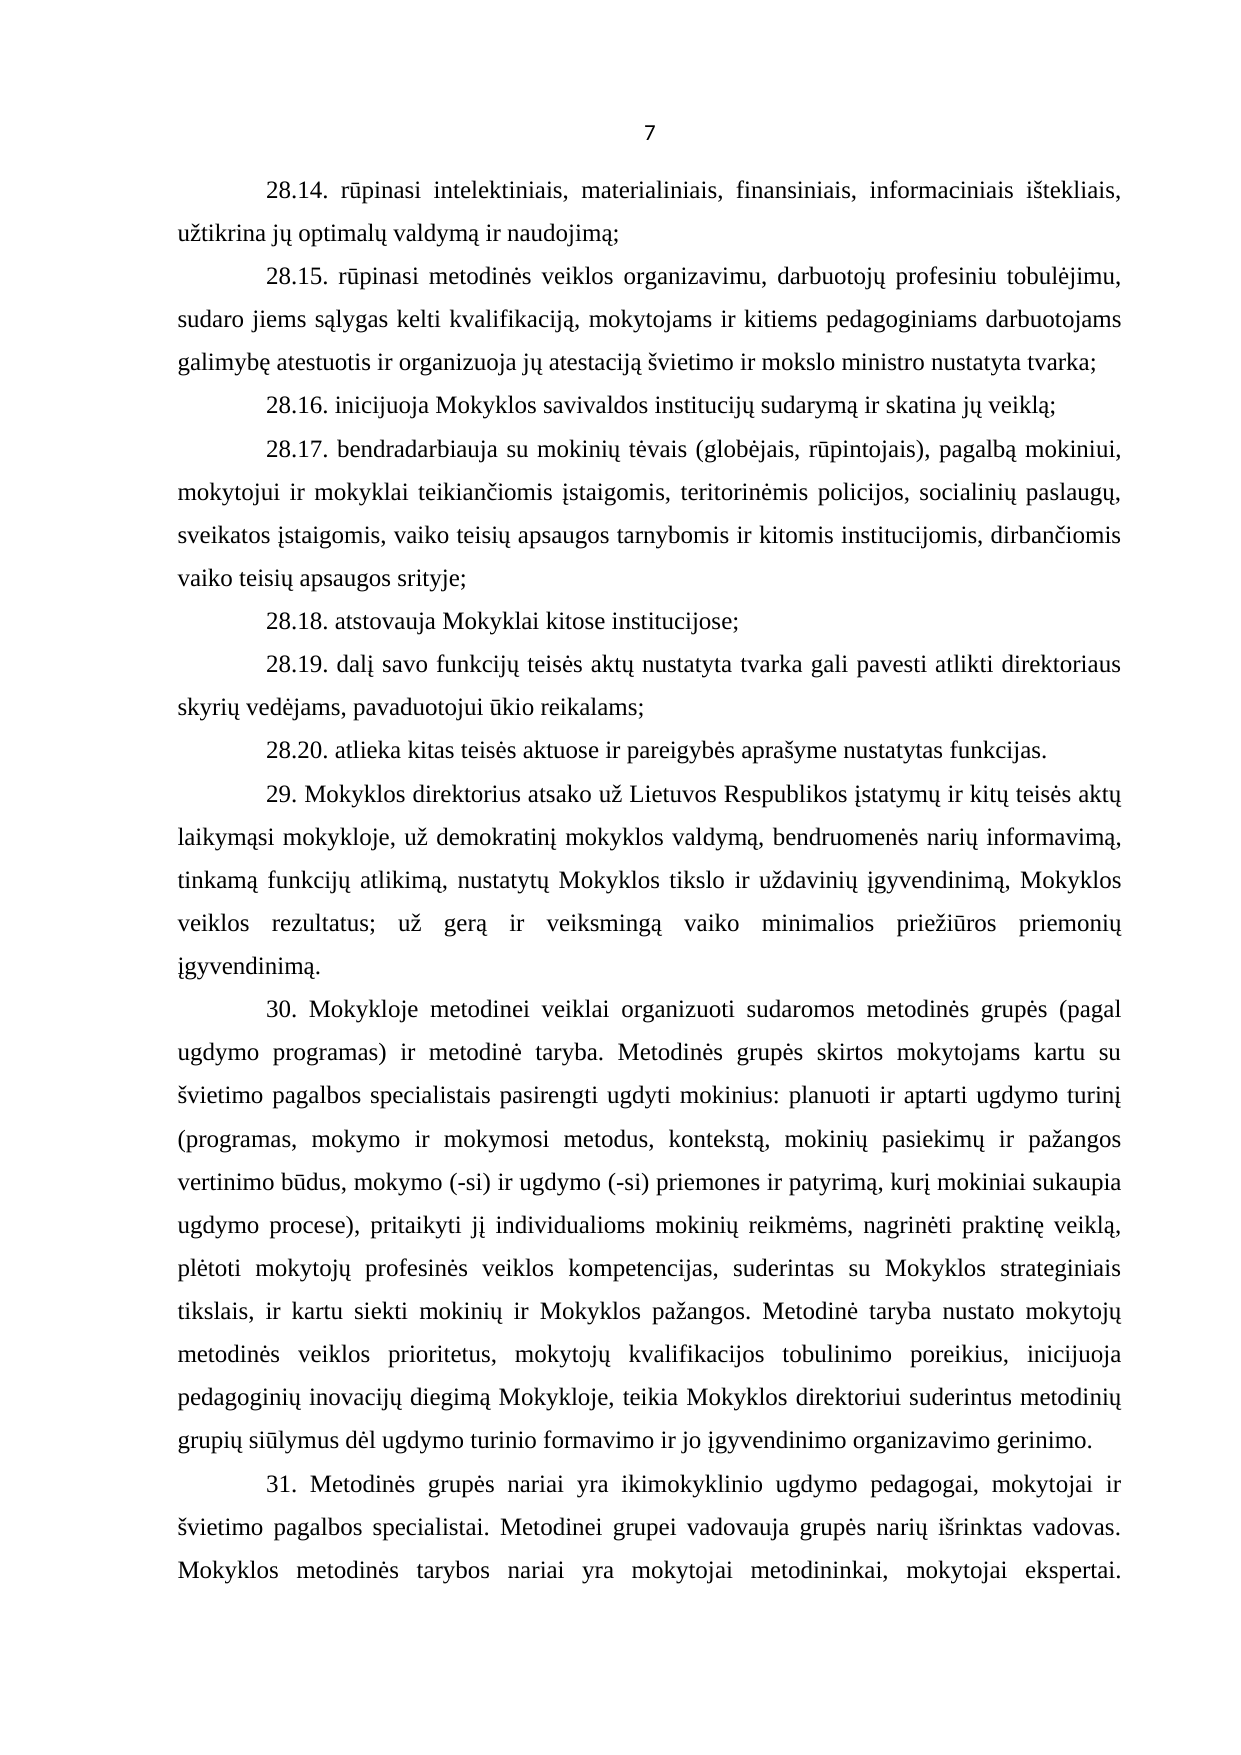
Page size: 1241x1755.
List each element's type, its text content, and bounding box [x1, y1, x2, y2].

text 28.17. bendradarbiauja su mokinių tėvais (globėjais, rūpintojais), pagalbą mokiniui, mokytojui ir mokyklai teikiančiomis įstaigomis, teritorinėmis policijos, socialinių paslaugų, sveikatos įstaigomis, vaiko teisių apsaugos tarnybomis ir kitomis institucijomis, dirbančiomis vaiko teisių apsaugos srityje; [177, 434, 1122, 592]
text 28.18. atstovauja Mokyklai kitose institucijose; [177, 606, 1122, 635]
text 29. Mokyklos direktorius atsako už Lietuvos Respublikos įstatymų ir kitų teisės aktų laikymąsi mokykloje, už demokratinį mokyklos valdymą, bendruomenės narių informavimą, tinkamą funkcijų atlikimą, nustatytų Mokyklos tikslo ir uždavinių įgyvendinimą, Mokyklos veiklos rezultatus; už gerą ir veiksmingą vaiko minimalios priežiūros priemonių įgyvendinimą. [177, 779, 1122, 980]
text 28.14. rūpinasi intelektiniais, materialiniais, finansiniais, informaciniais ištekliais, užtikrina jų optimalų valdymą ir naudojimą; [177, 175, 1122, 247]
text 28.20. atlieka kitas teisės aktuose ir pareigybės aprašyme nustatytas funkcijas. [177, 736, 1122, 764]
text 28.16. inicijuoja Mokyklos savivaldos institucijų sudarymą ir skatina jų veiklą; [177, 391, 1122, 419]
text 30. Mokykloje metodinei veiklai organizuoti sudaromos metodinės grupės (pagal ugdymo programas) ir metodinė taryba. Metodinės grupės skirtos mokytojams kartu su švietimo pagalbos specialistais pasirengti ugdyti mokinius: planuoti ir aptarti ugdymo turinį (programas, mokymo ir mokymosi metodus, kontekstą, mokinių pasiekimų ir pažangos vertinimo būdus, mokymo (-si) ir ugdymo (-si) priemones ir patyrimą, kurį mokiniai sukaupia ugdymo procese), pritaikyti jį individualioms mokinių reikmėms, nagrinėti praktinę veiklą, plėtoti mokytojų profesinės veiklos kompetencijas, suderintas su Mokyklos strateginiais tikslais, ir kartu siekti mokinių ir Mokyklos pažangos. Metodinė taryba nustato mokytojų metodinės veiklos prioritetus, mokytojų kvalifikacijos tobulinimo poreikius, inicijuoja pedagoginių inovacijų diegimą Mokykloje, teikia Mokyklos direktoriui suderintus metodinių grupių siūlymus dėl ugdymo turinio formavimo ir jo įgyvendinimo organizavimo gerinimo. [177, 994, 1122, 1454]
text 31. Metodinės grupės nariai yra ikimokyklinio ugdymo pedagogai, mokytojai ir švietimo pagalbos specialistai. Metodinei grupei vadovauja grupės narių išrinktas vadovas. Mokyklos metodinės tarybos nariai yra mokytojai metodininkai, mokytojai ekspertai. [177, 1469, 1122, 1584]
text 28.19. dalį savo funkcijų teisės aktų nustatyta tvarka gali pavesti atlikti direktoriaus skyrių vedėjams, pavaduotojui ūkio reikalams; [177, 649, 1122, 721]
text 28.15. rūpinasi metodinės veiklos organizavimu, darbuotojų profesiniu tobulėjimu, sudaro jiems sąlygas kelti kvalifikaciją, mokytojams ir kitiems pedagoginiams darbuotojams galimybę atestuotis ir organizuoja jų atestaciją švietimo ir mokslo ministro nustatyta tvarka; [177, 261, 1122, 376]
